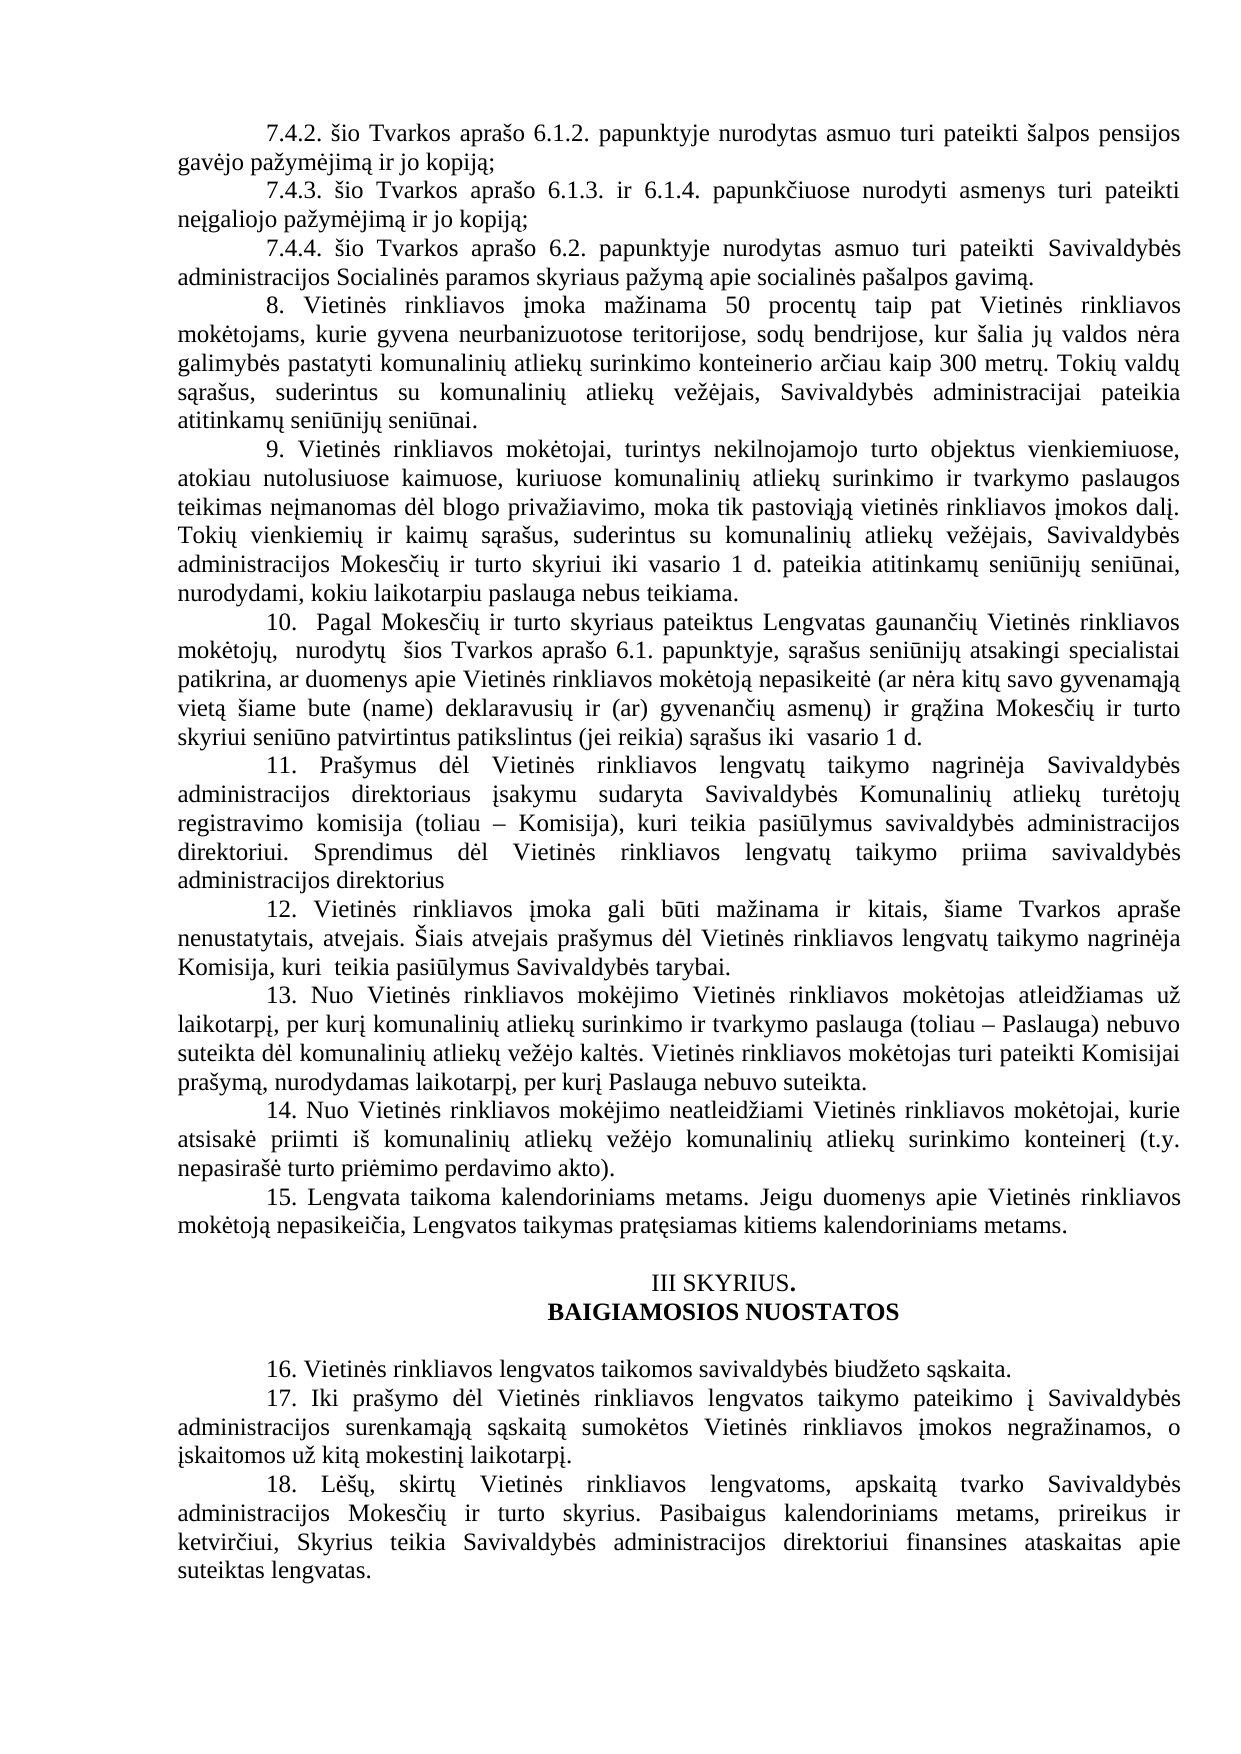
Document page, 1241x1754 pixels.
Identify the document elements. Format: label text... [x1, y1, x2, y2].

text 13. Nuo Vietinės rinkliavos mokėjimo Vietinės rinkliavos mokėtojas atleidžiamas už laikotarpį, per kurį komunalinių atliekų surinkimo ir tvarkymo paslauga (toliau – Paslauga) nebuvo suteikta dėl komunalinių atliekų vežėjo kaltės. Vietinės rinkliavos mokėtojas turi pateikti Komisijai prašymą, nurodydamas laikotarpį, per kurį Paslauga nebuvo suteikta. [177, 981, 1181, 1096]
text 18. Lėšų, skirtų Vietinės rinkliavos lengvatoms, apskaitą tvarko Savivaldybės administracijos Mokesčių ir turto skyrius. Pasibaigus kalendoriniams metams, prireikus ir ketvirčiui, Skyrius teikia Savivaldybės administracijos direktoriui finansines ataskaitas apie suteiktas lengvatas. [177, 1469, 1181, 1584]
text 7.4.4. šio Tvarkos aprašo 6.2. papunktyje nurodytas asmuo turi pateikti Savivaldybės administracijos Socialinės paramos skyriaus pažymą apie socialinės pašalpos gavimą. [177, 233, 1181, 291]
text 15. Lengvata taikoma kalendoriniams metams. Jeigu duomenys apie Vietinės rinkliavos mokėtoją nepasikeičia, Lengvatos taikymas pratęsiamas kitiems kalendoriniams metams. [177, 1182, 1181, 1239]
text 8. Vietinės rinkliavos įmoka mažinama 50 procentų taip pat Vietinės rinkliavos mokėtojams, kurie gyvena neurbanizuotose teritorijose, sodų bendrijose, kur šalia jų valdos nėra galimybės pastatyti komunalinių atliekų surinkimo konteinerio arčiau kaip 300 metrų. Tokių valdų sąrašus, suderintus su komunalinių atliekų vežėjais, Savivaldybės administracijai pateikia atitinkamų seniūnijų seniūnai. [177, 291, 1181, 434]
text BAIGIAMOSIOS NUOSTATOS [177, 1297, 1181, 1326]
text 11. Prašymus dėl Vietinės rinkliavos lengvatų taikymo nagrinėja Savivaldybės administracijos direktoriaus įsakymu sudaryta Savivaldybės Komunalinių atliekų turėtojų registravimo komisija (toliau – Komisija), kuri teikia pasiūlymus savivaldybės administracijos direktoriui. Sprendimus dėl Vietinės rinkliavos lengvatų taikymo priima savivaldybės administracijos direktorius [177, 751, 1181, 894]
text 9. Vietinės rinkliavos mokėtojai, turintys nekilnojamojo turto objektus vienkiemiuose, atokiau nutolusiuose kaimuose, kuriuose komunalinių atliekų surinkimo ir tvarkymo paslaugos teikimas neįmanomas dėl blogo privažiavimo, moka tik pastoviąją vietinės rinkliavos įmokos dalį. Tokių vienkiemių ir kaimų sąrašus, suderintus su komunalinių atliekų vežėjais, Savivaldybės administracijos Mokesčių ir turto skyriui iki vasario 1 d. pateikia atitinkamų seniūnijų seniūnai, nurodydami, kokiu laikotarpiu paslauga nebus teikiama. [177, 434, 1181, 607]
text III SKYRIUS. [177, 1268, 1181, 1297]
text 10. Pagal Mokesčių ir turto skyriaus pateiktus Lengvatas gaunančių Vietinės rinkliavos mokėtojų, nurodytų šios Tvarkos aprašo 6.1. papunktyje, sąrašus seniūnijų atsakingi specialistai patikrina, ar duomenys apie Vietinės rinkliavos mokėtoją nepasikeitė (ar nėra kitų savo gyvenamąją vietą šiame bute (name) deklaravusių ir (ar) gyvenančių asmenų) ir grąžina Mokesčių ir turto skyriui seniūno patvirtintus patikslintus (jei reikia) sąrašus iki vasario 1 d. [177, 607, 1181, 751]
text 7.4.3. šio Tvarkos aprašo 6.1.3. ir 6.1.4. papunkčiuose nurodyti asmenys turi pateikti neįgaliojo pažymėjimą ir jo kopiją; [177, 176, 1181, 233]
text 16. Vietinės rinkliavos lengvatos taikomos savivaldybės biudžeto sąskaita. [177, 1354, 1181, 1383]
text 12. Vietinės rinkliavos įmoka gali būti mažinama ir kitais, šiame Tvarkos apraše nenustatytais, atvejais. Šiais atvejais prašymus dėl Vietinės rinkliavos lengvatų taikymo nagrinėja Komisija, kuri teikia pasiūlymus Savivaldybės tarybai. [177, 894, 1181, 981]
text 17. Iki prašymo dėl Vietinės rinkliavos lengvatos taikymo pateikimo į Savivaldybės administracijos surenkamąją sąskaitą sumokėtos Vietinės rinkliavos įmokos negražinamos, o įskaitomos už kitą mokestinį laikotarpį. [177, 1383, 1181, 1469]
text 14. Nuo Vietinės rinkliavos mokėjimo neatleidžiami Vietinės rinkliavos mokėtojai, kurie atsisakė priimti iš komunalinių atliekų vežėjo komunalinių atliekų surinkimo konteinerį (t.y. nepasirašė turto priėmimo perdavimo akto). [177, 1096, 1181, 1182]
text 7.4.2. šio Tvarkos aprašo 6.1.2. papunktyje nurodytas asmuo turi pateikti šalpos pensijos gavėjo pažymėjimą ir jo kopiją; [177, 118, 1181, 176]
